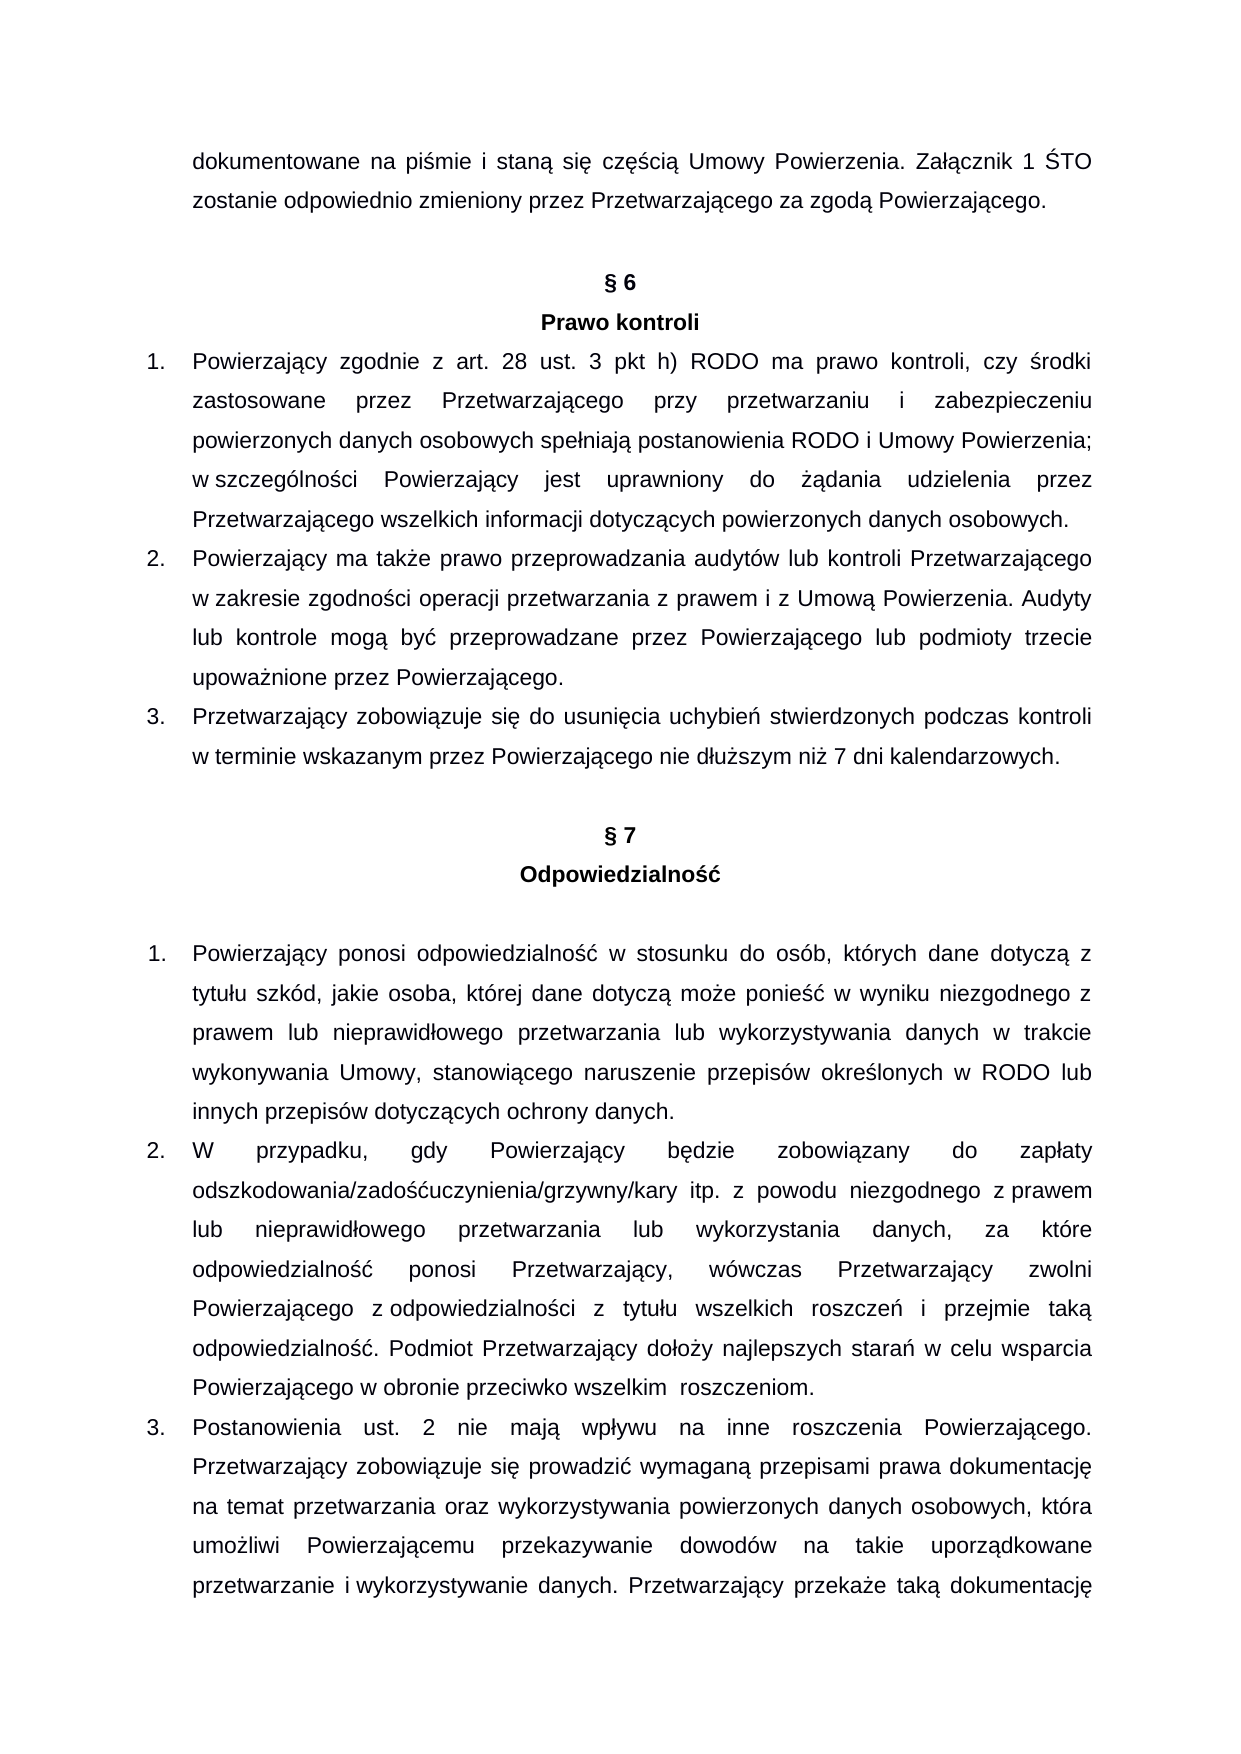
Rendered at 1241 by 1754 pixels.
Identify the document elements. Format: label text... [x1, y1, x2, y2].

list Powierzający ponosi odpowiedzialność w stosunku do osób, których dane dotyczą z tytułu szkód, jakie osoba, której dane dotyczą może ponieść w wyniku niezgodnego z prawem lub nieprawidłowego przetwarzania lub wykorzystywania danych w trakcie wykonywania Umowy, stanowiącego naruszenie przepisów określonych w RODO lub innych przepisów dotyczących ochrony danych. [148, 940, 1093, 1124]
text § 6 Prawo kontroli [148, 269, 1093, 335]
text Odpowiedzialność [148, 861, 1093, 887]
text § 7 [148, 822, 1093, 848]
list W przypadku, gdy Powierzający będzie zobowiązany do zapłaty odszkodowania/zadośćuczynienia/grzywny/kary itp. z powodu niezgodnego z prawem lub nieprawidłowego przetwarzania lub wykorzystania danych, za które odpowiedzialność ponosi Przetwarzający, wówczas Przetwarzający zwolni Powierzającego z odpowiedzialności z tytułu wszelkich roszczeń i przejmie taką odpowiedzialność. Podmiot Przetwarzający dołoży najlepszych starań w celu wsparcia Powierzającego w obronie przeciwko wszelkim roszczeniom. [146, 1137, 1093, 1401]
list Przetwarzający zobowiązuje się do usunięcia uchybień stwierdzonych podczas kontroli w terminie wskazanym przez Powierzającego nie dłuższym niż 7 dni kalendarzowych. [146, 703, 1093, 769]
list Powierzający ma także prawo przeprowadzania audytów lub kontroli Przetwarzającego w zakresie zgodności operacji przetwarzania z prawem i z Umową Powierzenia. Audyty lub kontrole mogą być przeprowadzane przez Powierzającego lub podmioty trzecie upoważnione przez Powierzającego. [146, 545, 1093, 690]
list dokumentowane na piśmie i staną się częścią Umowy Powierzenia. Załącznik 1 ŚTO zostanie odpowiednio zmieniony przez Przetwarzającego za zgodą Powierzającego. [146, 148, 1093, 213]
list Postanowienia ust. 2 nie mają wpływu na inne roszczenia Powierzającego. Przetwarzający zobowiązuje się prowadzić wymaganą przepisami prawa dokumentację na temat przetwarzania oraz wykorzystywania powierzonych danych osobowych, która umożliwi Powierzającemu przekazywanie dowodów na takie uporządkowane przetwarzanie i wykorzystywanie danych. Przetwarzający przekaże taką dokumentację [146, 1414, 1093, 1598]
list Powierzający zgodnie z art. 28 ust. 3 pkt h) RODO ma prawo kontroli, czy środki zastosowane przez Przetwarzającego przy przetwarzaniu i zabezpieczeniu powierzonych danych osobowych spełniają postanowienia RODO i Umowy Powierzenia; w szczególności Powierzający jest uprawniony do żądania udzielenia przez Przetwarzającego wszelkich informacji dotyczących powierzonych danych osobowych. [146, 348, 1093, 532]
